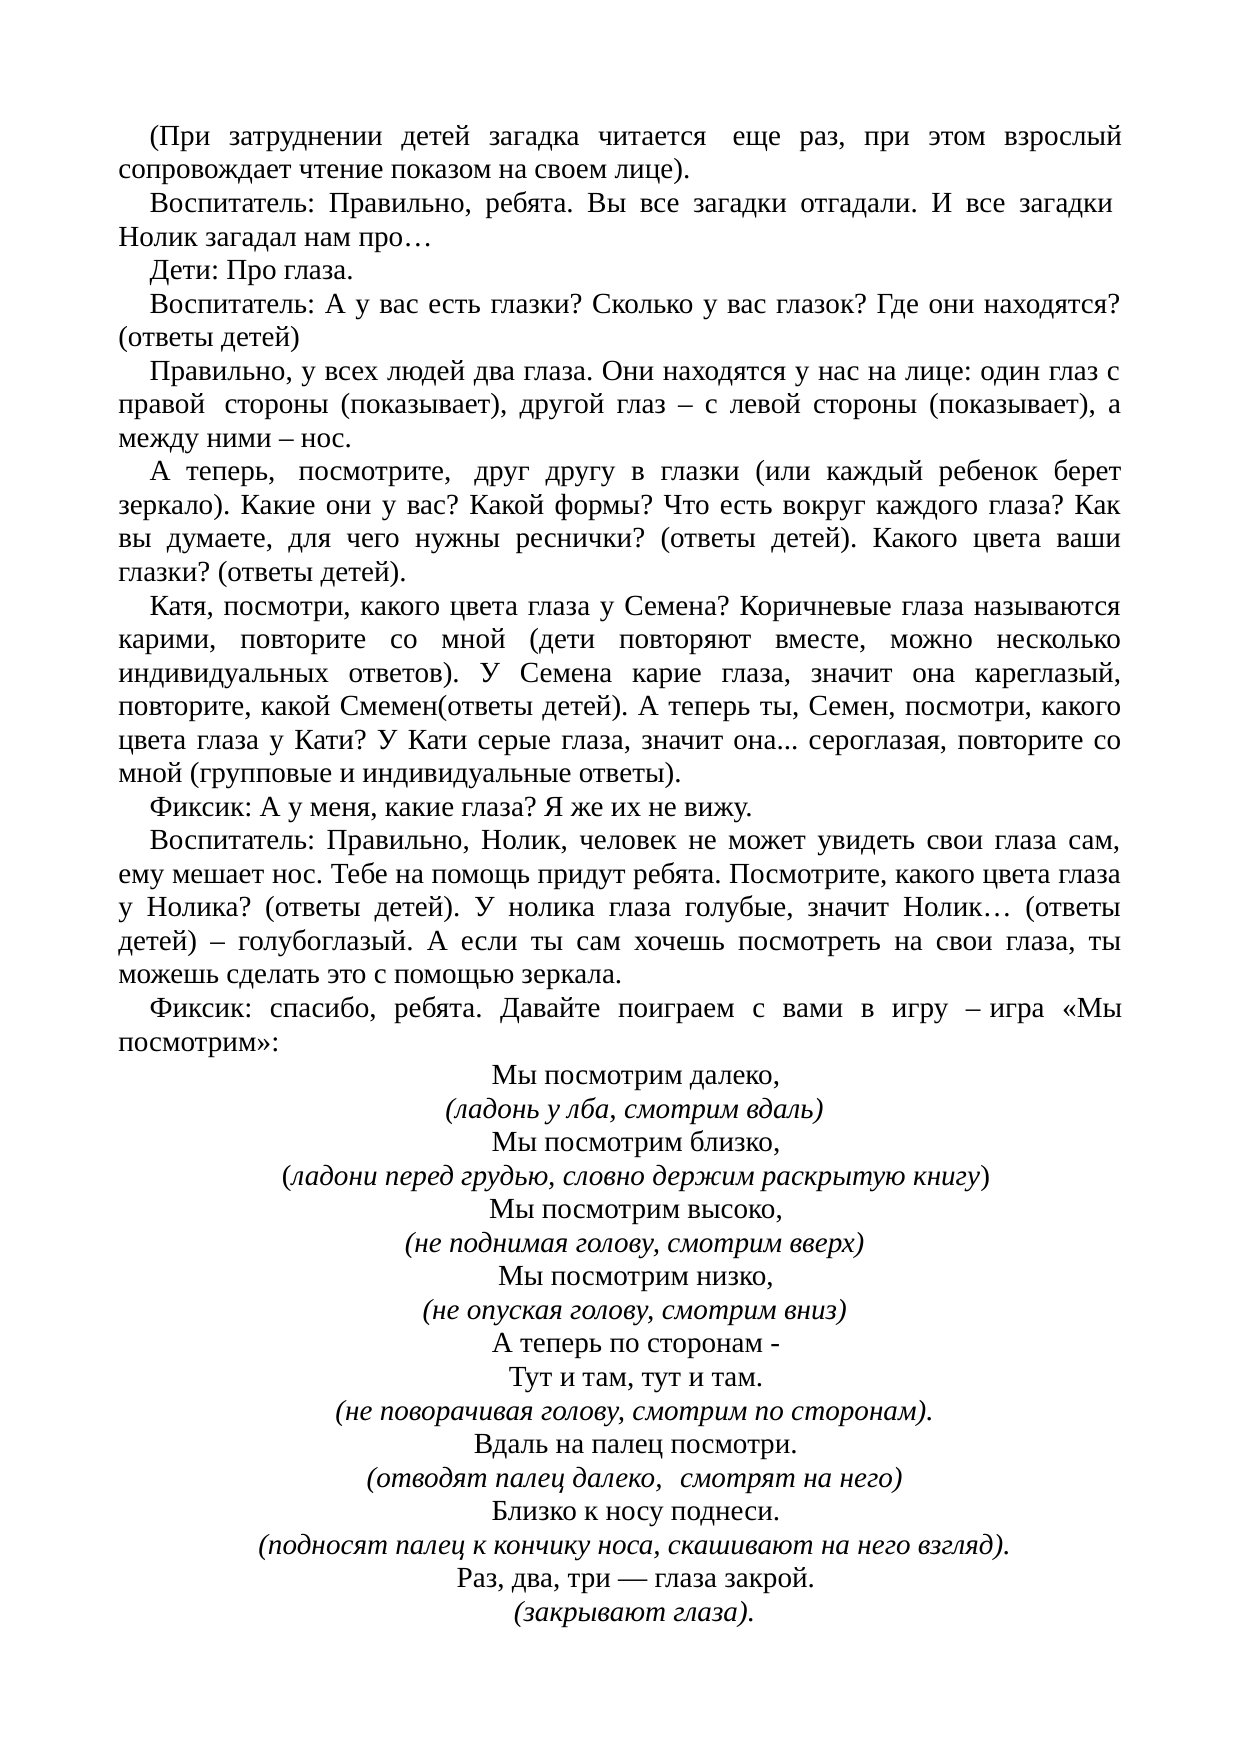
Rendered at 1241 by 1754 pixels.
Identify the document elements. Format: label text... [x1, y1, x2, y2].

text А теперь по сторонам - [118, 1326, 1122, 1359]
text Тут и там, тут и там. [118, 1359, 1122, 1393]
text (отводят палец далеко, смотрят на него) [118, 1460, 1122, 1493]
text Мы посмотрим низко, [118, 1258, 1122, 1292]
text (не опуская голову, смотрим вниз) [118, 1292, 1122, 1326]
text Воспитатель: Правильно, Нолик, человек не может увидеть свои глаза сам, ему мешает нос. Тебе на помощь придут ребята. Посмотрите, какого цвета глаза у Нолика? (ответы детей). У нолика глаза голубые, значит Нолик… (ответы детей) – голубоглазый. А если ты сам хочешь посмотреть на свои глаза, ты можешь сделать это с помощью зеркала. [118, 822, 1122, 990]
text А теперь, посмотрите, друг другу в глазки (или каждый ребенок берет зеркало). Какие они у вас? Какой формы? Что есть вокруг каждого глаза? Как вы думаете, для чего нужны реснички? (ответы детей). Какого цвета ваши глазки? (ответы детей). [118, 453, 1122, 588]
text Мы посмотрим далеко, [118, 1057, 1122, 1091]
text Правильно, у всех людей два глаза. Они находятся у нас на лице: один глаз с правой стороны (показывает), другой глаз – с левой стороны (показывает), а между ними – нос. [118, 353, 1122, 453]
text Фиксик: спасибо, ребята. Давайте поиграем с вами в игру – игра «Мы посмотрим»: [118, 990, 1122, 1057]
text (закрывают глаза). [118, 1594, 1122, 1627]
text (При затруднении детей загадка читается еще раз, при этом взрослый сопровождает чтение показом на своем лице). [118, 118, 1122, 185]
text Фиксик: А у меня, какие глаза? Я же их не вижу. [118, 789, 1122, 822]
text Мы посмотрим близко, [118, 1124, 1122, 1158]
text Дети: Про глаза. [118, 252, 1122, 286]
text (ладони перед грудью, словно держим раскрытую книгу) [118, 1158, 1122, 1191]
text Воспитатель: Правильно, ребята. Вы все загадки отгадали. И все загадки Нолик загадал нам про… [118, 185, 1122, 252]
text Воспитатель: А у вас есть глазки? Сколько у вас глазок? Где они находятся? (ответы детей) [118, 286, 1122, 353]
text Близко к носу поднеси. [118, 1493, 1122, 1527]
text Вдаль на палец посмотри. [118, 1426, 1122, 1460]
text Раз, два, три — глаза закрой. [118, 1560, 1122, 1594]
text Катя, посмотри, какого цвета глаза у Семена? Коричневые глаза называются карими, повторите со мной (дети повторяют вместе, можно несколько индивидуальных ответов). У Семена карие глаза, значит она кареглазый, повторите, какой Смемен(ответы детей). А теперь ты, Семен, посмотри, какого цвета глаза у Кати? У Кати серые глаза, значит она... сероглазая, повторите со мной (групповые и индивидуальные ответы). [118, 588, 1122, 789]
text (ладонь у лба, смотрим вдаль) [118, 1091, 1122, 1124]
text (не поворачивая голову, смотрим по сторонам). [118, 1393, 1122, 1426]
text (не поднимая голову, смотрим вверх) [118, 1225, 1122, 1258]
text Мы посмотрим высоко, [118, 1191, 1122, 1225]
text (подносят палец к кончику носа, скашивают на него взгляд). [118, 1527, 1122, 1560]
